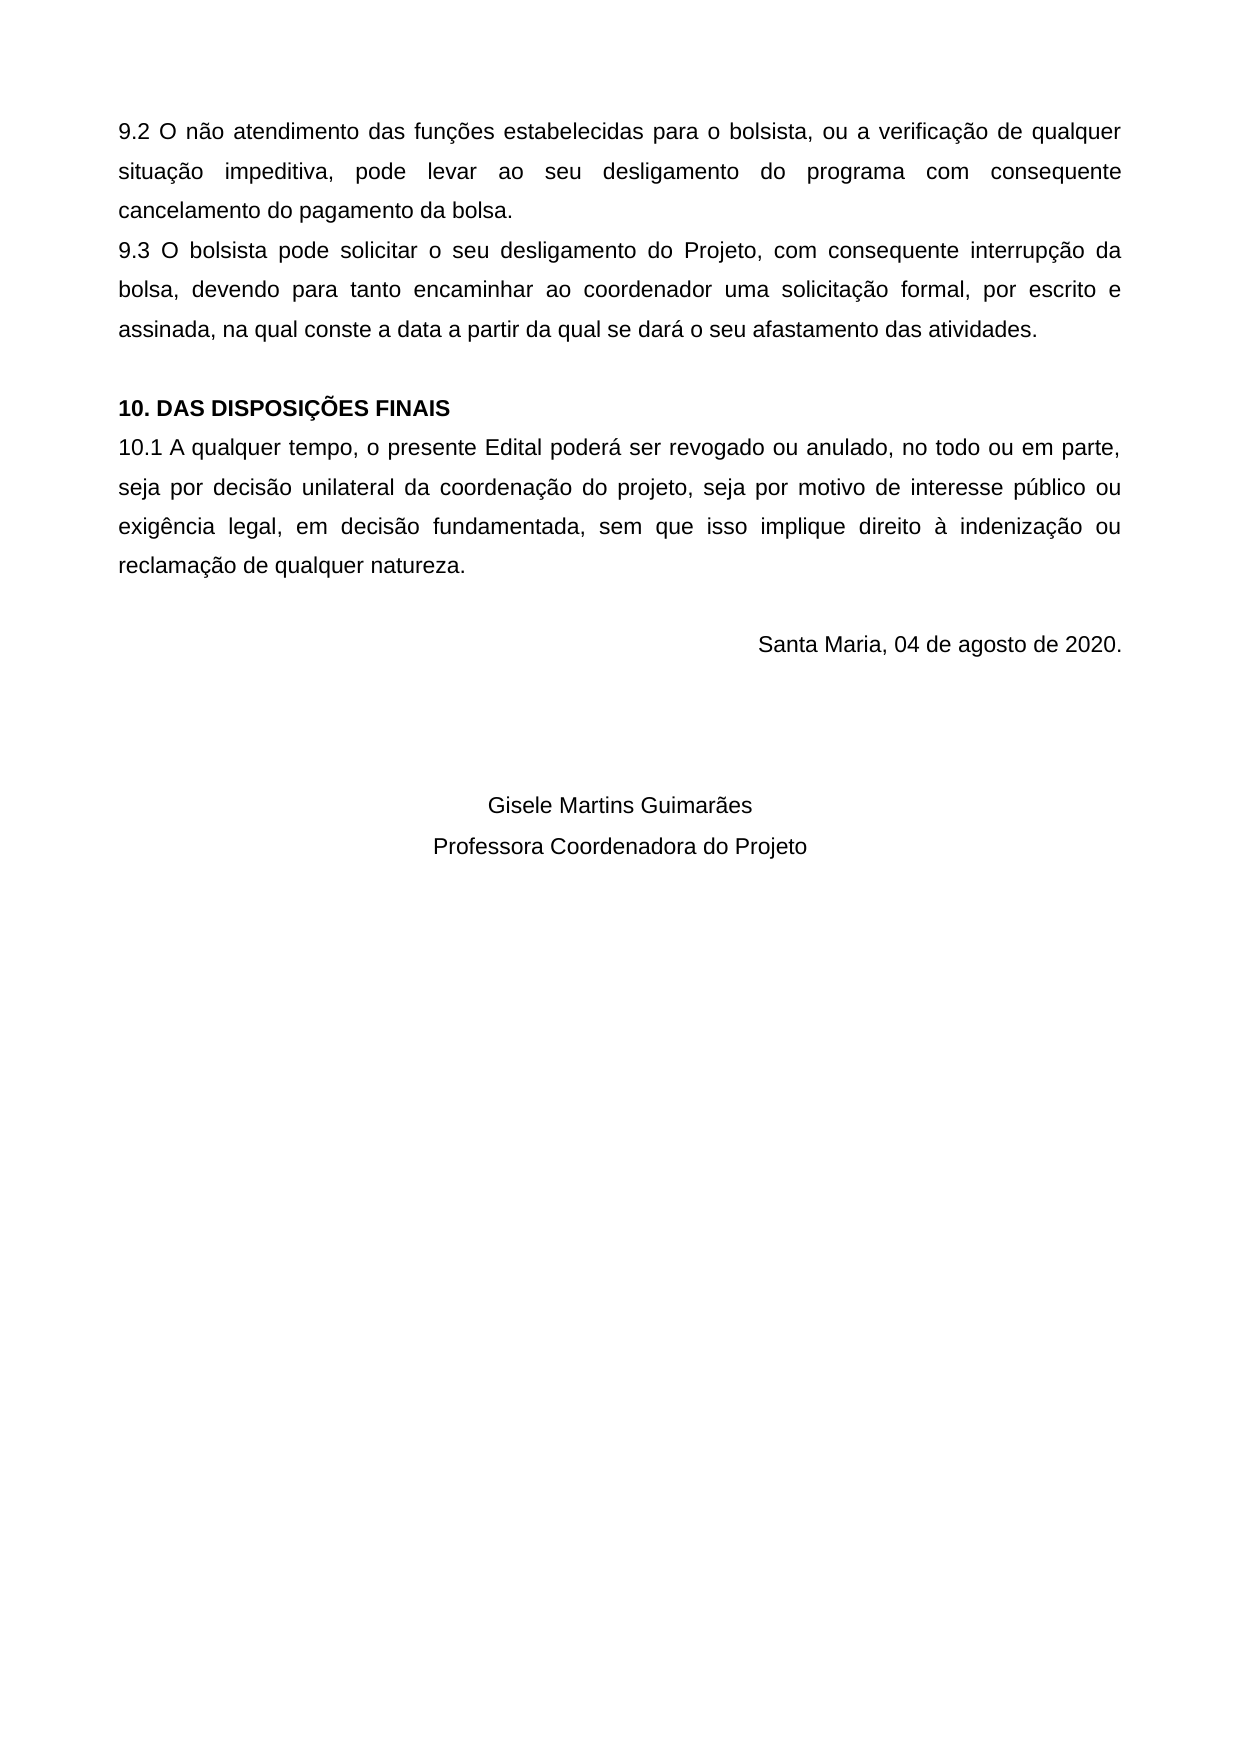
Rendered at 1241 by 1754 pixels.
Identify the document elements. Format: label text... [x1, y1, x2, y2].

text Gisele Martins Guimarães [118, 792, 1122, 818]
text 9.2 O não atendimento das funções estabelecidas para o bolsista, ou a verificação de qualquer situação impeditiva, pode levar ao seu desligamento do programa com consequente cancelamento do pagamento da bolsa. [118, 118, 1122, 223]
text Santa Maria, 04 de agosto de 2020. [118, 631, 1122, 658]
text 9.3 O bolsista pode solicitar o seu desligamento do Projeto, com consequente interrupção da bolsa, devendo para tanto encaminhar ao coordenador uma solicitação formal, por escrito e assinada, na qual conste a data a partir da qual se dará o seu afastamento das atividades. [118, 237, 1122, 342]
text Professora Coordenadora do Projeto [118, 833, 1122, 859]
text 10.1 A qualquer tempo, o presente Edital poderá ser revogado ou anulado, no todo ou em parte, seja por decisão unilateral da coordenação do projeto, seja por motivo de interesse público ou exigência legal, em decisão fundamentada, sem que isso implique direito à indenização ou reclamação de qualquer natureza. [118, 434, 1122, 579]
text 10. DAS DISPOSIÇÕES FINAIS [118, 394, 1122, 421]
